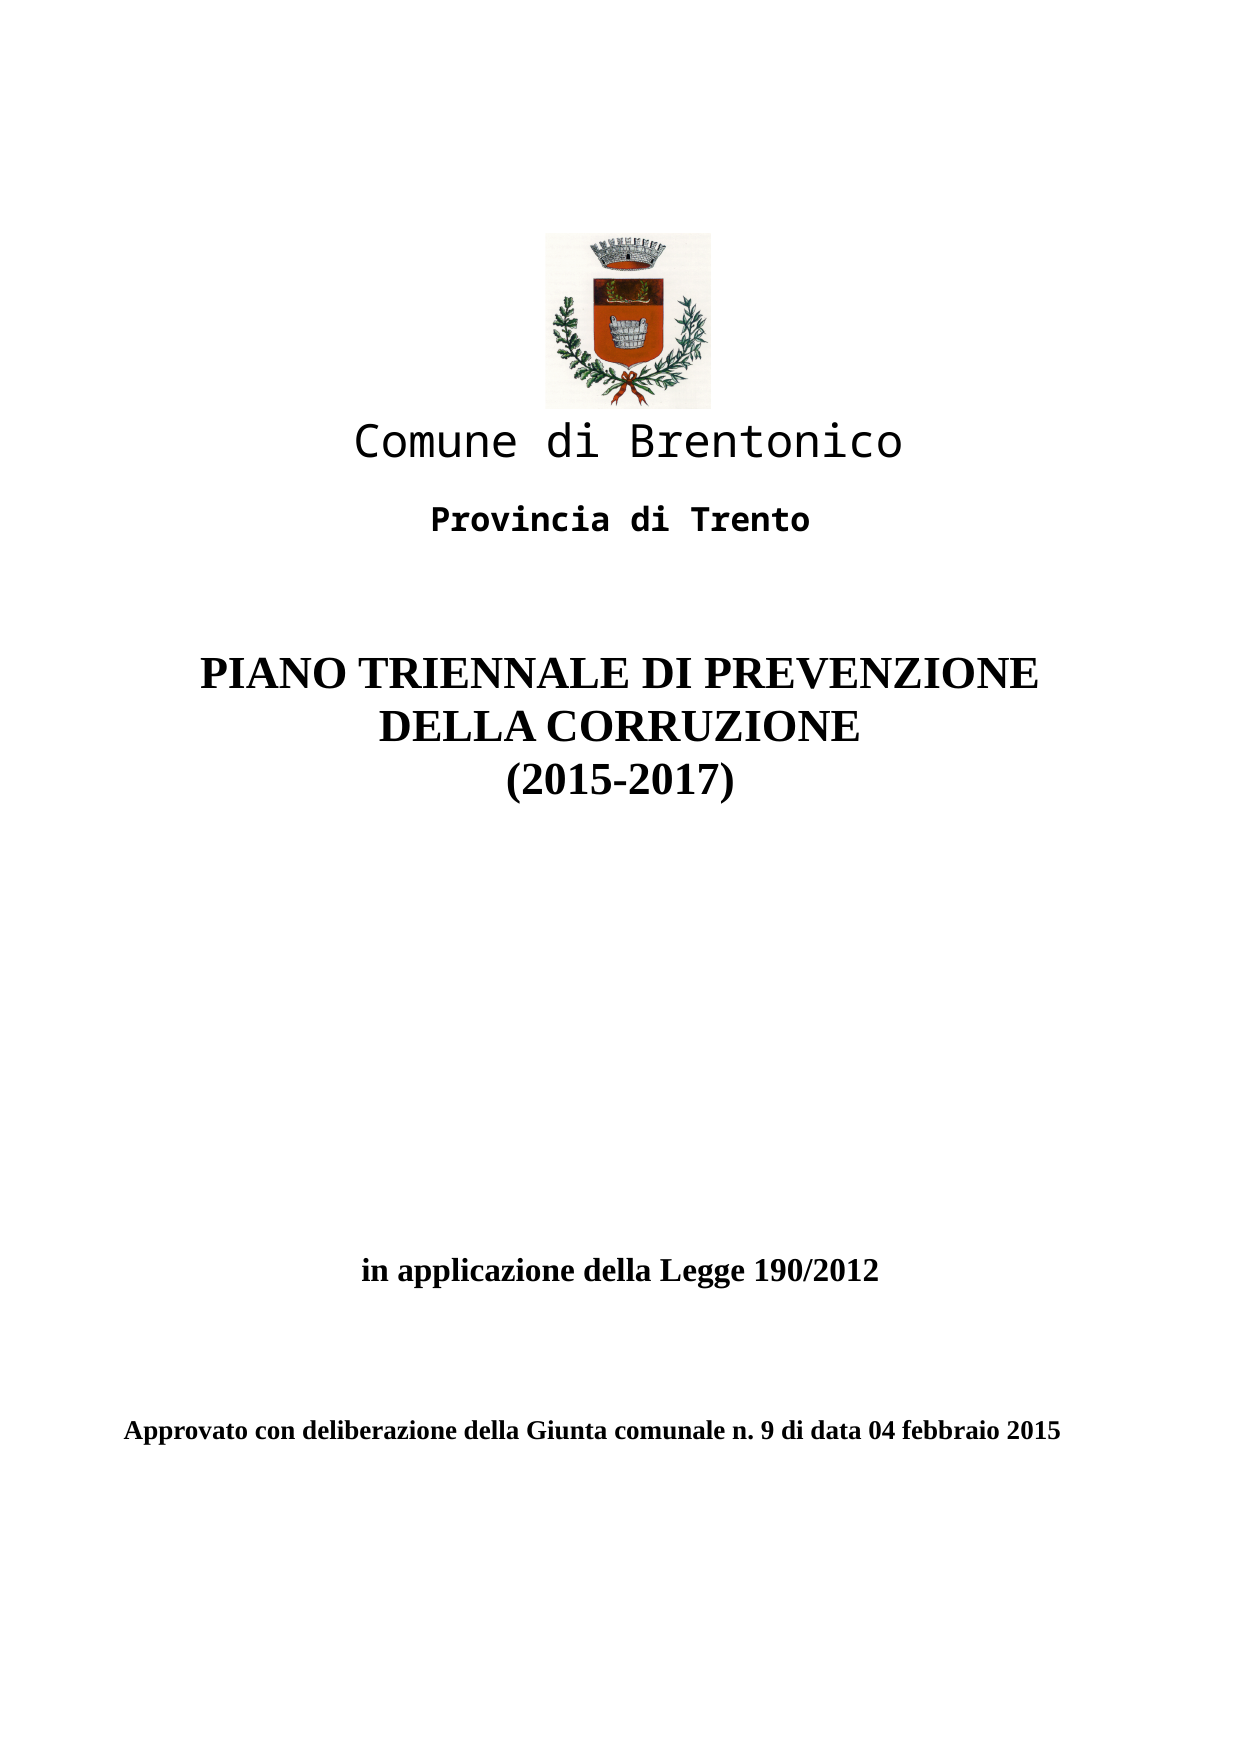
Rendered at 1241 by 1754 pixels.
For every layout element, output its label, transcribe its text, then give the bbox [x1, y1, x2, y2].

text Approvato con deliberazione della Giunta comunale n. 9 di data 04 febbraio 2015 [118, 1414, 1122, 1445]
text (2015-2017) [118, 751, 1122, 804]
text Comune di Brentonico [193, 409, 1063, 471]
subtitle Provincia di Trento [118, 496, 1122, 541]
text PIANO TRIENNALE DI PREVENZIONE DELLA CORRUZIONE [118, 646, 1122, 751]
text in applicazione della Legge 190/2012 [118, 1250, 1122, 1288]
